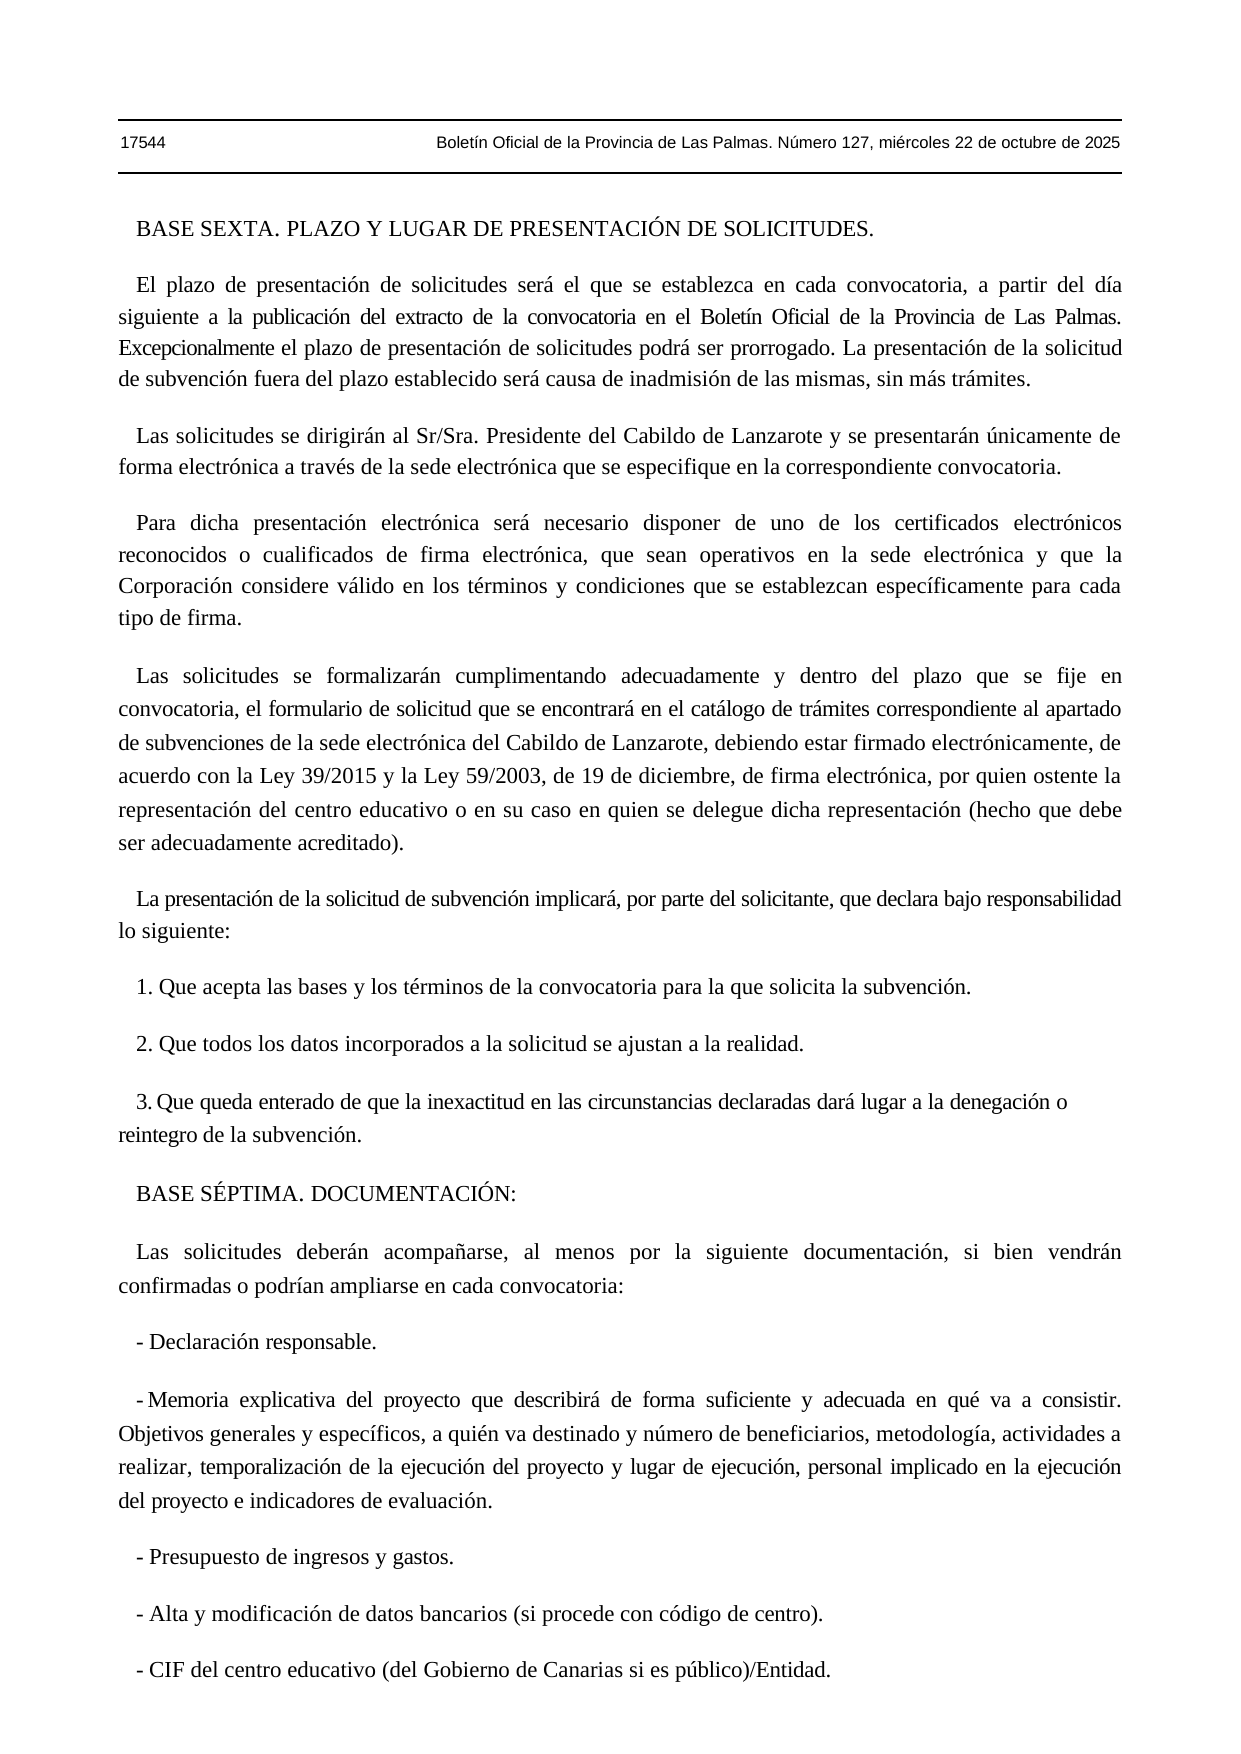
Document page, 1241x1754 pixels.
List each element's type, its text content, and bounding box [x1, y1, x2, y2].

text La presentación de la solicitud de subvención implicará, por parte del solicitante, que declara bajo responsabilidad lo siguiente: [118, 886, 1122, 943]
list Que acepta las bases y los términos de la convocatoria para la que solicita la subvención. [136, 973, 1137, 999]
list Que todos los datos incorporados a la solicitud se ajustan a la realidad. [136, 1029, 1137, 1056]
text Las solicitudes se formalizarán cumplimentando adecuadamente y dentro del plazo que se fije en convocatoria, el formulario de solicitud que se encontrará en el catálogo de trámites correspondiente al apartado de subvenciones de la sede electrónica del Cabildo de Lanzarote, debiendo estar firmado electrónicamente, de acuerdo con la Ley 39/2015 y la Ley 59/2003, de 19 de diciembre, de firma electrónica, por quien ostente la representación del centro educativo o en su caso en quien se delegue dicha representación (hecho que debe ser adecuadamente acreditado). [118, 662, 1122, 856]
text El plazo de presentación de solicitudes será el que se establezca en cada convocatoria, a partir del día siguiente a la publicación del extracto de la convocatoria en el Boletín Oficial de la Provincia de Las Palmas. Excepcionalmente el plazo de presentación de solicitudes podrá ser prorrogado. La presentación de la solicitud de subvención fuera del plazo establecido será causa de inadmisión de las mismas, sin más trámites. [118, 271, 1123, 392]
list CIF del centro educativo (del Gobierno de Canarias si es público)/Entidad. [136, 1656, 1137, 1682]
list Declaración responsable. [136, 1328, 1137, 1354]
text Para dicha presentación electrónica será necesario disponer de uno de los certificados electrónicos reconocidos o cualificados de firma electrónica, que sean operativos en la sede electrónica y que la Corporación considere válido en los términos y condiciones que se establezcan específicamente para cada tipo de firma. [118, 509, 1122, 630]
list Memoria explicativa del proyecto que describirá de forma suficiente y adecuada en qué va a consistir. Objetivos generales y específicos, a quién va destinado y número de beneficiarios, metodología, actividades a realizar, temporalización de la ejecución del proyecto y lugar de ejecución, personal implicado en la ejecución del proyecto e indicadores de evaluación. [118, 1387, 1123, 1513]
text BASE SÉPTIMA. DOCUMENTACIÓN: [136, 1178, 1137, 1207]
text Las solicitudes deberán acompañarse, al menos por la siguiente documentación, si bien vendrán confirmadas o podrían ampliarse en cada convocatoria: [118, 1238, 1122, 1298]
list Alta y modificación de datos bancarios (si procede con código de centro). [136, 1599, 1137, 1626]
text BASE SEXTA. PLAZO Y LUGAR DE PRESENTACIÓN DE SOLICITUDES. [136, 213, 1137, 242]
text Las solicitudes se dirigirán al Sr/Sra. Presidente del Cabildo de Lanzarote y se presentarán únicamente de forma electrónica a través de la sede electrónica que se especifique en la correspondiente convocatoria. [118, 422, 1122, 479]
list Presupuesto de ingresos y gastos. [136, 1543, 1137, 1569]
list Que queda enterado de que la inexactitud en las circunstancias declaradas dará lugar a la denegación o reintegro de la subvención. [118, 1088, 1122, 1148]
